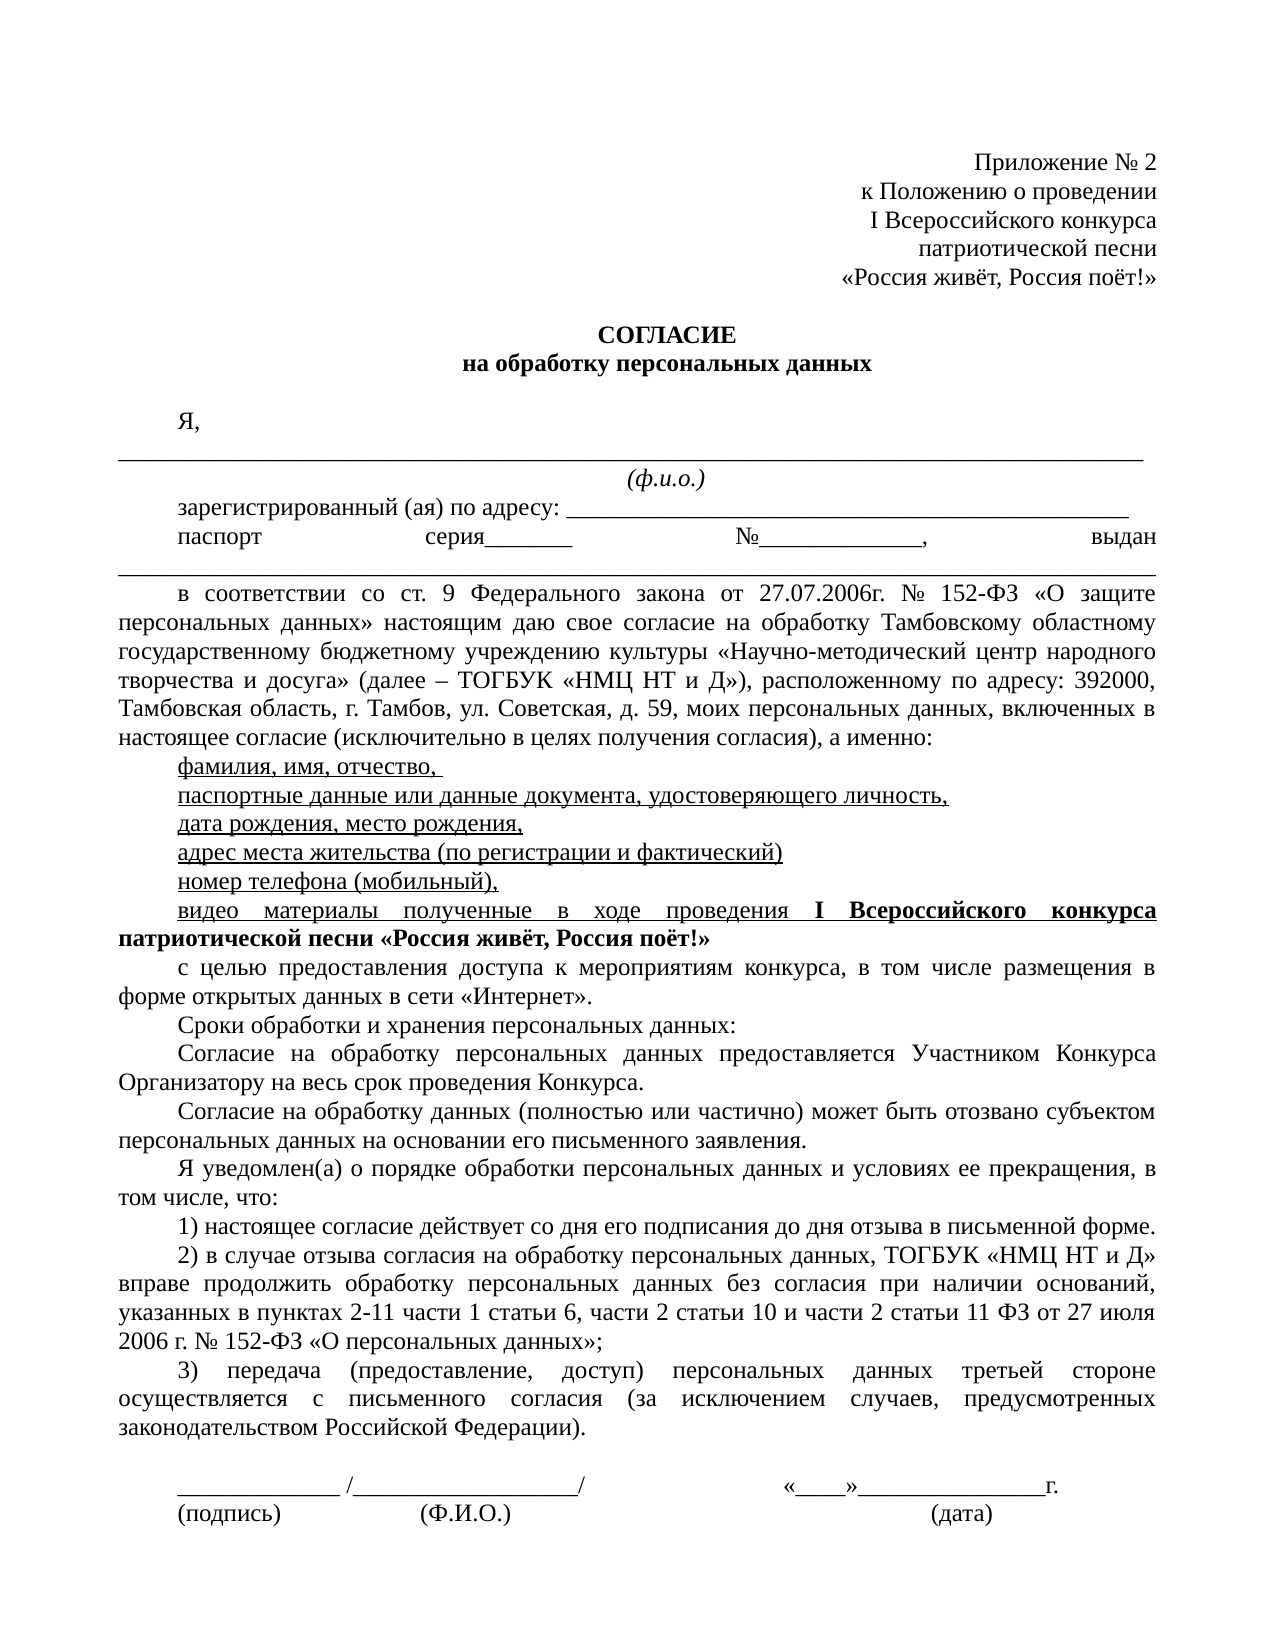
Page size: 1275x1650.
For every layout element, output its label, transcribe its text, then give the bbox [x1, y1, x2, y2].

text фамилия, имя, отчество, [118, 751, 1157, 780]
text паспортные данные или данные документа, удостоверяющего личность, [118, 780, 1157, 808]
text «Россия живёт, Россия поёт!» [118, 262, 1157, 291]
text Я, __________________________________________________________________________________ [118, 406, 1157, 463]
text с целью предоставления доступа к мероприятиям конкурса, в том числе размещения в форме открытых данных в сети «Интернет». [118, 952, 1157, 1010]
text (подпись) (Ф.И.О.) (дата) [118, 1498, 1157, 1527]
text патриотической песни [118, 233, 1157, 262]
text Согласие на обработку персональных данных предоставляется Участником Конкурса Организатору на весь срок проведения Конкурса. [118, 1038, 1157, 1096]
text Сроки обработки и хранения персональных данных: [118, 1010, 1157, 1038]
text _____________ /__________________/ «____»_______________г. [118, 1470, 1157, 1498]
text адрес места жительства (по регистрации и фактический) [118, 837, 1157, 866]
text СОГЛАСИЕ [118, 320, 1157, 348]
text 3) передача (предоставление, доступ) персональных данных третьей стороне осуществляется с письменного согласия (за исключением случаев, предусмотренных законодательством Российской Федерации). [118, 1355, 1157, 1441]
text Согласие на обработку данных (полностью или частично) может быть отозвано субъектом персональных данных на основании его письменного заявления. [118, 1096, 1157, 1153]
text видео материалы полученные в ходе проведения I Всероссийского конкурса патриотической песни «Россия живёт, Россия поёт!» [118, 895, 1157, 952]
text Приложение № 2 [118, 147, 1157, 176]
text 2) в случае отзыва согласия на обработку персональных данных, ТОГБУК «НМЦ НТ и Д» вправе продолжить обработку персональных данных без согласия при наличии оснований, указанных в пунктах 2-11 части 1 статьи 6, части 2 статьи 10 и части 2 статьи 11 ФЗ от 27 июля 2006 г. № 152-ФЗ «О персональных данных»; [118, 1240, 1157, 1355]
text дата рождения, место рождения, [118, 808, 1157, 837]
text в соответствии со ст. 9 Федерального закона от 27.07.2006г. № 152-ФЗ «О защите персональных данных» настоящим даю свое согласие на обработку Тамбовскому областному государственному бюджетному учреждению культуры «Научно-методический центр народного творчества и досуга» (далее – ТОГБУК «НМЦ НТ и Д»), расположенному по адресу: 392000, Тамбовская область, г. Тамбов, ул. Советская, д. 59, моих персональных данных, включенных в настоящее согласие (исключительно в целях получения согласия), а именно: [118, 578, 1157, 751]
text к Положению o проведении [118, 176, 1157, 205]
text зарегистрированный (ая) по адресу: _____________________________________________ [118, 492, 1157, 521]
text (ф.и.о.) [118, 463, 1157, 492]
text на обработку персональных данных [118, 348, 1157, 377]
text номер телефона (мобильный), [118, 866, 1157, 895]
text I Всероссийского конкурса [118, 205, 1157, 233]
text Я уведомлен(а) о порядке обработки персональных данных и условиях ее прекращения, в том числе, что: [118, 1153, 1157, 1211]
text паспорт серия_______ №_____________, выдан ___________________________________________________________________________________ [118, 521, 1157, 578]
text 1) настоящее согласие действует со дня его подписания до дня отзыва в письменной форме. [118, 1211, 1157, 1240]
